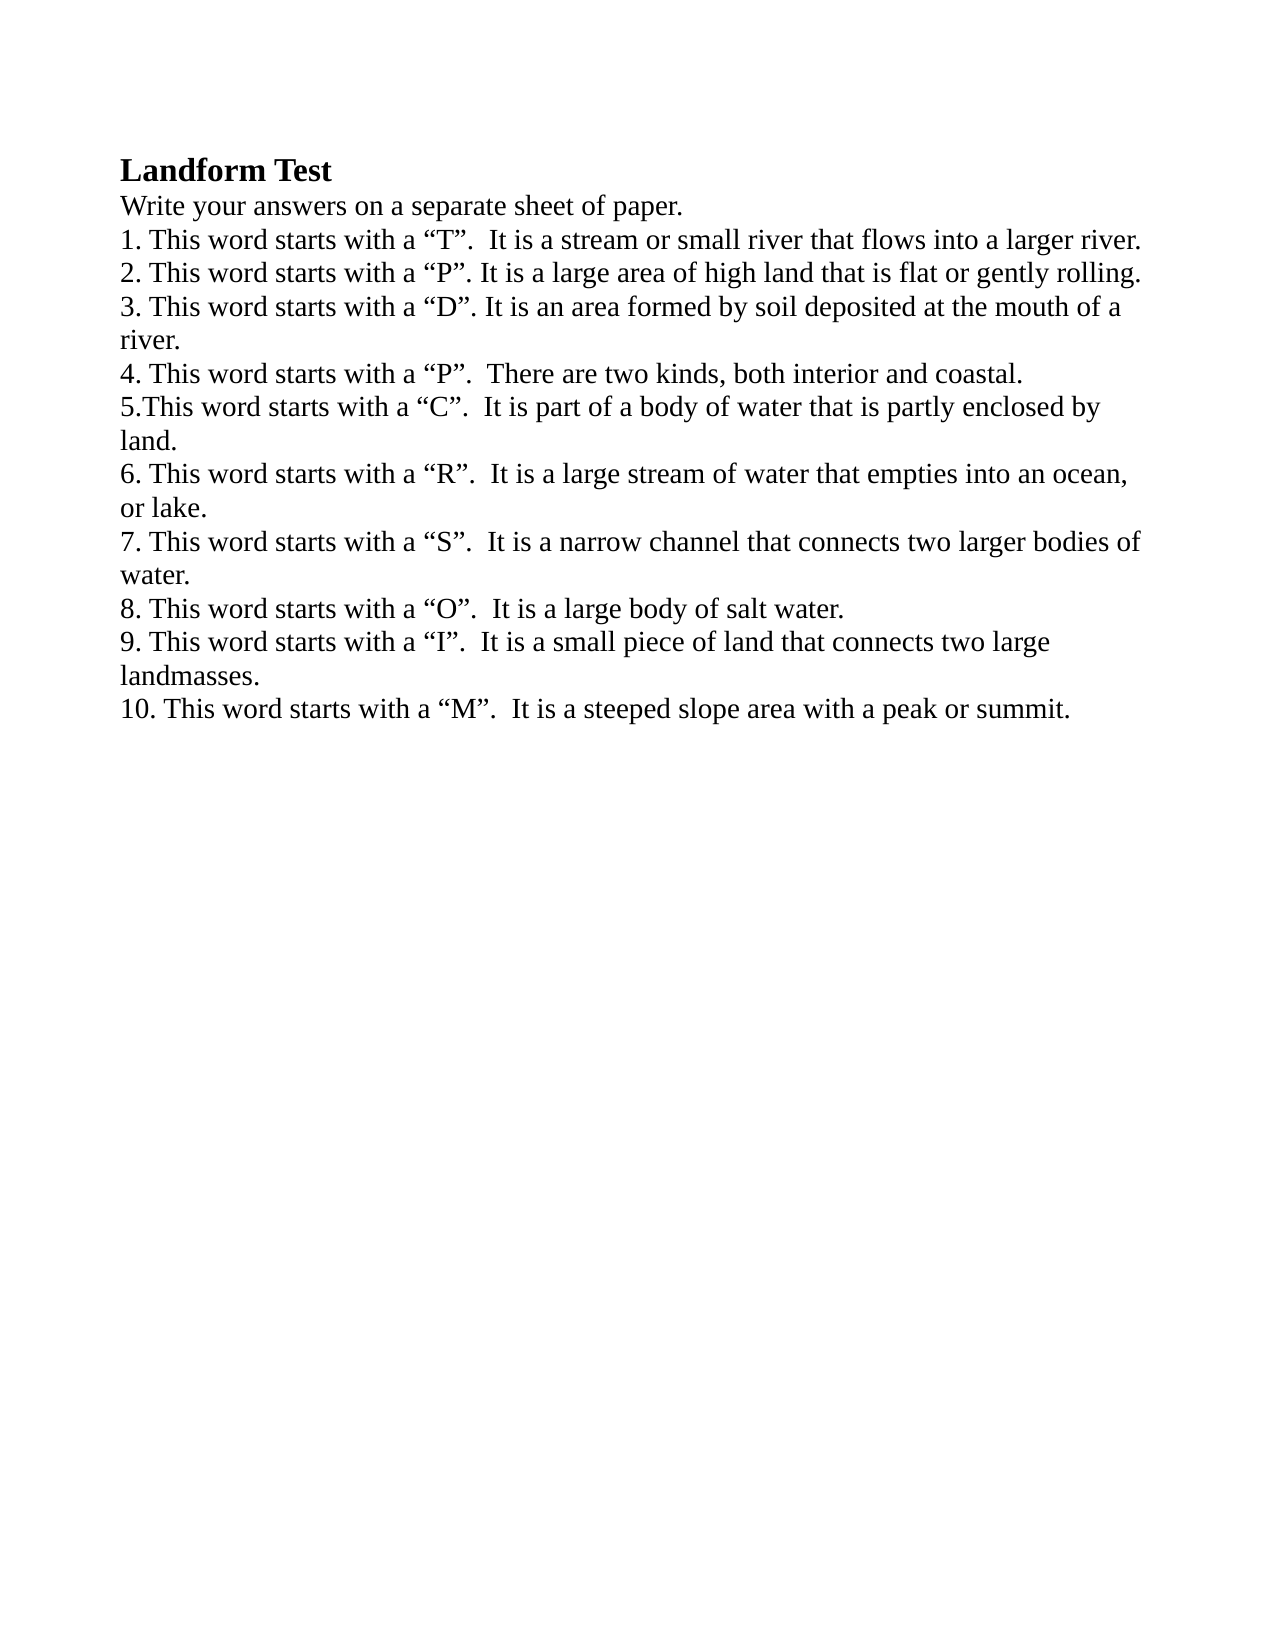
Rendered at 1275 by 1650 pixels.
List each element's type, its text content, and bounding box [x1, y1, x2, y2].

text 3. This word starts with a “D”. It is an area formed by soil deposited at the mouth of a river. [120, 289, 1155, 356]
text 5.This word starts with a “C”. It is part of a body of water that is partly enclosed by land. [120, 389, 1155, 457]
text 9. This word starts with a “I”. It is a small piece of land that connects two large landmasses. [120, 624, 1155, 691]
text 6. This word starts with a “R”. It is a large stream of water that empties into an ocean, or lake. [120, 457, 1155, 524]
text 2. This word starts with a “P”. It is a large area of high land that is flat or gently rolling. [120, 255, 1155, 289]
text 1. This word starts with a “T”. It is a stream or small river that flows into a larger river. [120, 222, 1155, 255]
text 10. This word starts with a “M”. It is a steeped slope area with a peak or summit. [120, 691, 1155, 725]
text Write your answers on a separate sheet of paper. [120, 188, 1155, 222]
text 8. This word starts with a “O”. It is a large body of salt water. [120, 591, 1155, 624]
subtitle Landform Test [120, 150, 1155, 188]
text 4. This word starts with a “P”. There are two kinds, both interior and coastal. [120, 356, 1155, 389]
text 7. This word starts with a “S”. It is a narrow channel that connects two larger bodies of water. [120, 524, 1155, 591]
